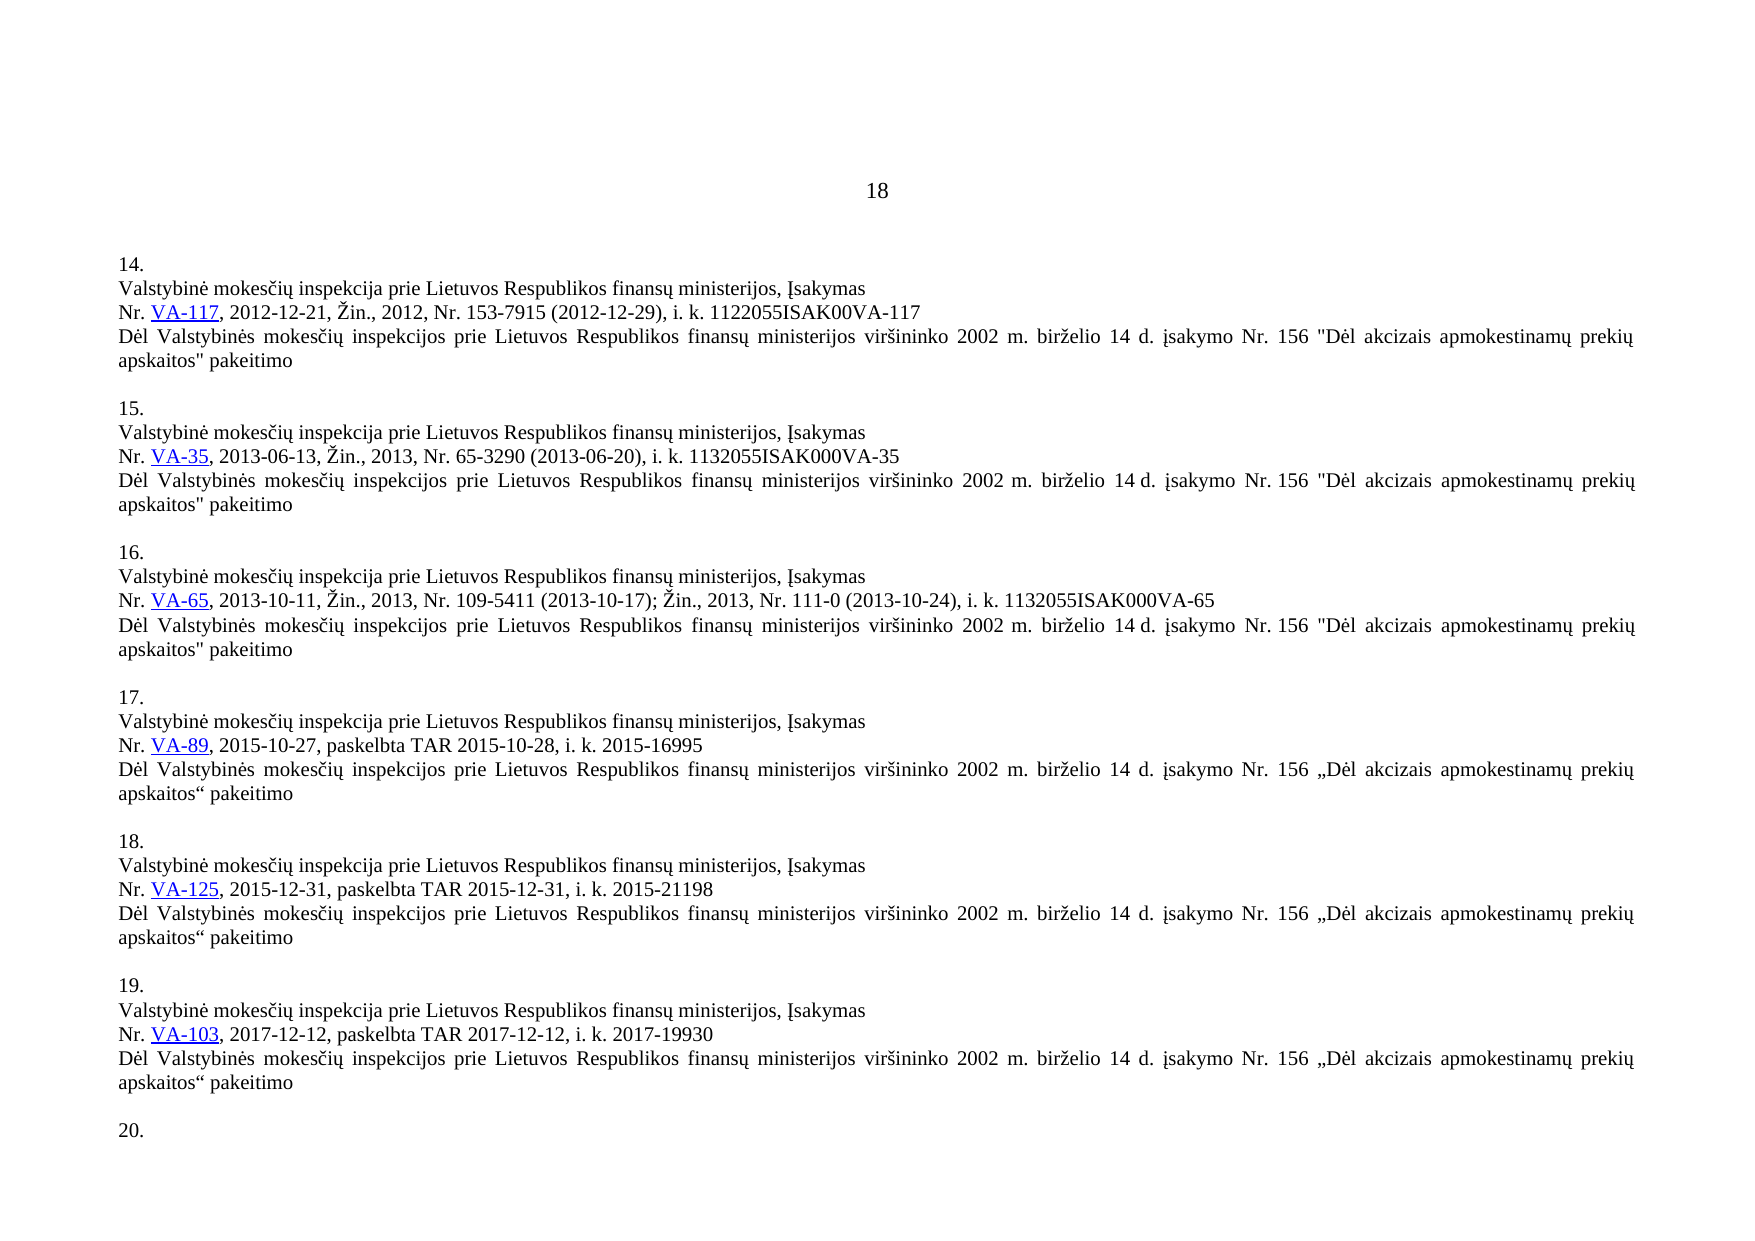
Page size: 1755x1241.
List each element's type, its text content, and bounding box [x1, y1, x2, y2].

text Valstybinė mokesčių inspekcija prie Lietuvos Respublikos finansų ministerijos, Įsakymas [118, 853, 1636, 877]
text Dėl Valstybinės mokesčių inspekcijos prie Lietuvos Respublikos finansų ministerijos viršininko 2002 m. birželio 14 d. įsakymo Nr. 156 „Dėl akcizais apmokestinamų prekių apskaitos“ pakeitimo [118, 1046, 1636, 1094]
text Nr. VA-65, 2013-10-11, Žin., 2013, Nr. 109-5411 (2013-10-17); Žin., 2013, Nr. 111-0 (2013-10-24), i. k. 1132055ISAK000VA-65 [118, 588, 1636, 612]
text 19. [118, 973, 1636, 997]
text 16. [118, 540, 1636, 564]
text 20. [118, 1118, 1636, 1142]
text 15. [118, 396, 1636, 420]
text Dėl Valstybinės mokesčių inspekcijos prie Lietuvos Respublikos finansų ministerijos viršininko 2002 m. birželio 14 d. įsakymo Nr. 156 „Dėl akcizais apmokestinamų prekių apskaitos“ pakeitimo [118, 901, 1636, 949]
text Dėl Valstybinės mokesčių inspekcijos prie Lietuvos Respublikos finansų ministerijos viršininko 2002 m. birželio 14 d. įsakymo Nr. 156 "Dėl akcizais apmokestinamų prekių apskaitos" pakeitimo [118, 612, 1636, 661]
text Dėl Valstybinės mokesčių inspekcijos prie Lietuvos Respublikos finansų ministerijos viršininko 2002 m. birželio 14 d. įsakymo Nr. 156 „Dėl akcizais apmokestinamų prekių apskaitos“ pakeitimo [118, 757, 1636, 805]
text Nr. VA-35, 2013-06-13, Žin., 2013, Nr. 65-3290 (2013-06-20), i. k. 1132055ISAK000VA-35 [118, 444, 1636, 468]
text Valstybinė mokesčių inspekcija prie Lietuvos Respublikos finansų ministerijos, Įsakymas [118, 420, 1636, 444]
text Dėl Valstybinės mokesčių inspekcijos prie Lietuvos Respublikos finansų ministerijos viršininko 2002 m. birželio 14 d. įsakymo Nr. 156 "Dėl akcizais apmokestinamų prekių apskaitos" pakeitimo [118, 324, 1636, 372]
text Valstybinė mokesčių inspekcija prie Lietuvos Respublikos finansų ministerijos, Įsakymas [118, 709, 1636, 733]
text Nr. VA-103, 2017-12-12, paskelbta TAR 2017-12-12, i. k. 2017-19930 [118, 1022, 1636, 1046]
text Valstybinė mokesčių inspekcija prie Lietuvos Respublikos finansų ministerijos, Įsakymas [118, 276, 1636, 300]
text 14. [118, 252, 1636, 276]
text Nr. VA-125, 2015-12-31, paskelbta TAR 2015-12-31, i. k. 2015-21198 [118, 877, 1636, 901]
text Nr. VA-89, 2015-10-27, paskelbta TAR 2015-10-28, i. k. 2015-16995 [118, 733, 1636, 757]
text Dėl Valstybinės mokesčių inspekcijos prie Lietuvos Respublikos finansų ministerijos viršininko 2002 m. birželio 14 d. įsakymo Nr. 156 "Dėl akcizais apmokestinamų prekių apskaitos" pakeitimo [118, 468, 1636, 516]
text Valstybinė mokesčių inspekcija prie Lietuvos Respublikos finansų ministerijos, Įsakymas [118, 997, 1636, 1022]
text 18. [118, 829, 1636, 853]
text 17. [118, 685, 1636, 709]
text Nr. VA-117, 2012-12-21, Žin., 2012, Nr. 153-7915 (2012-12-29), i. k. 1122055ISAK00VA-117 [118, 300, 1636, 324]
text Valstybinė mokesčių inspekcija prie Lietuvos Respublikos finansų ministerijos, Įsakymas [118, 564, 1636, 588]
